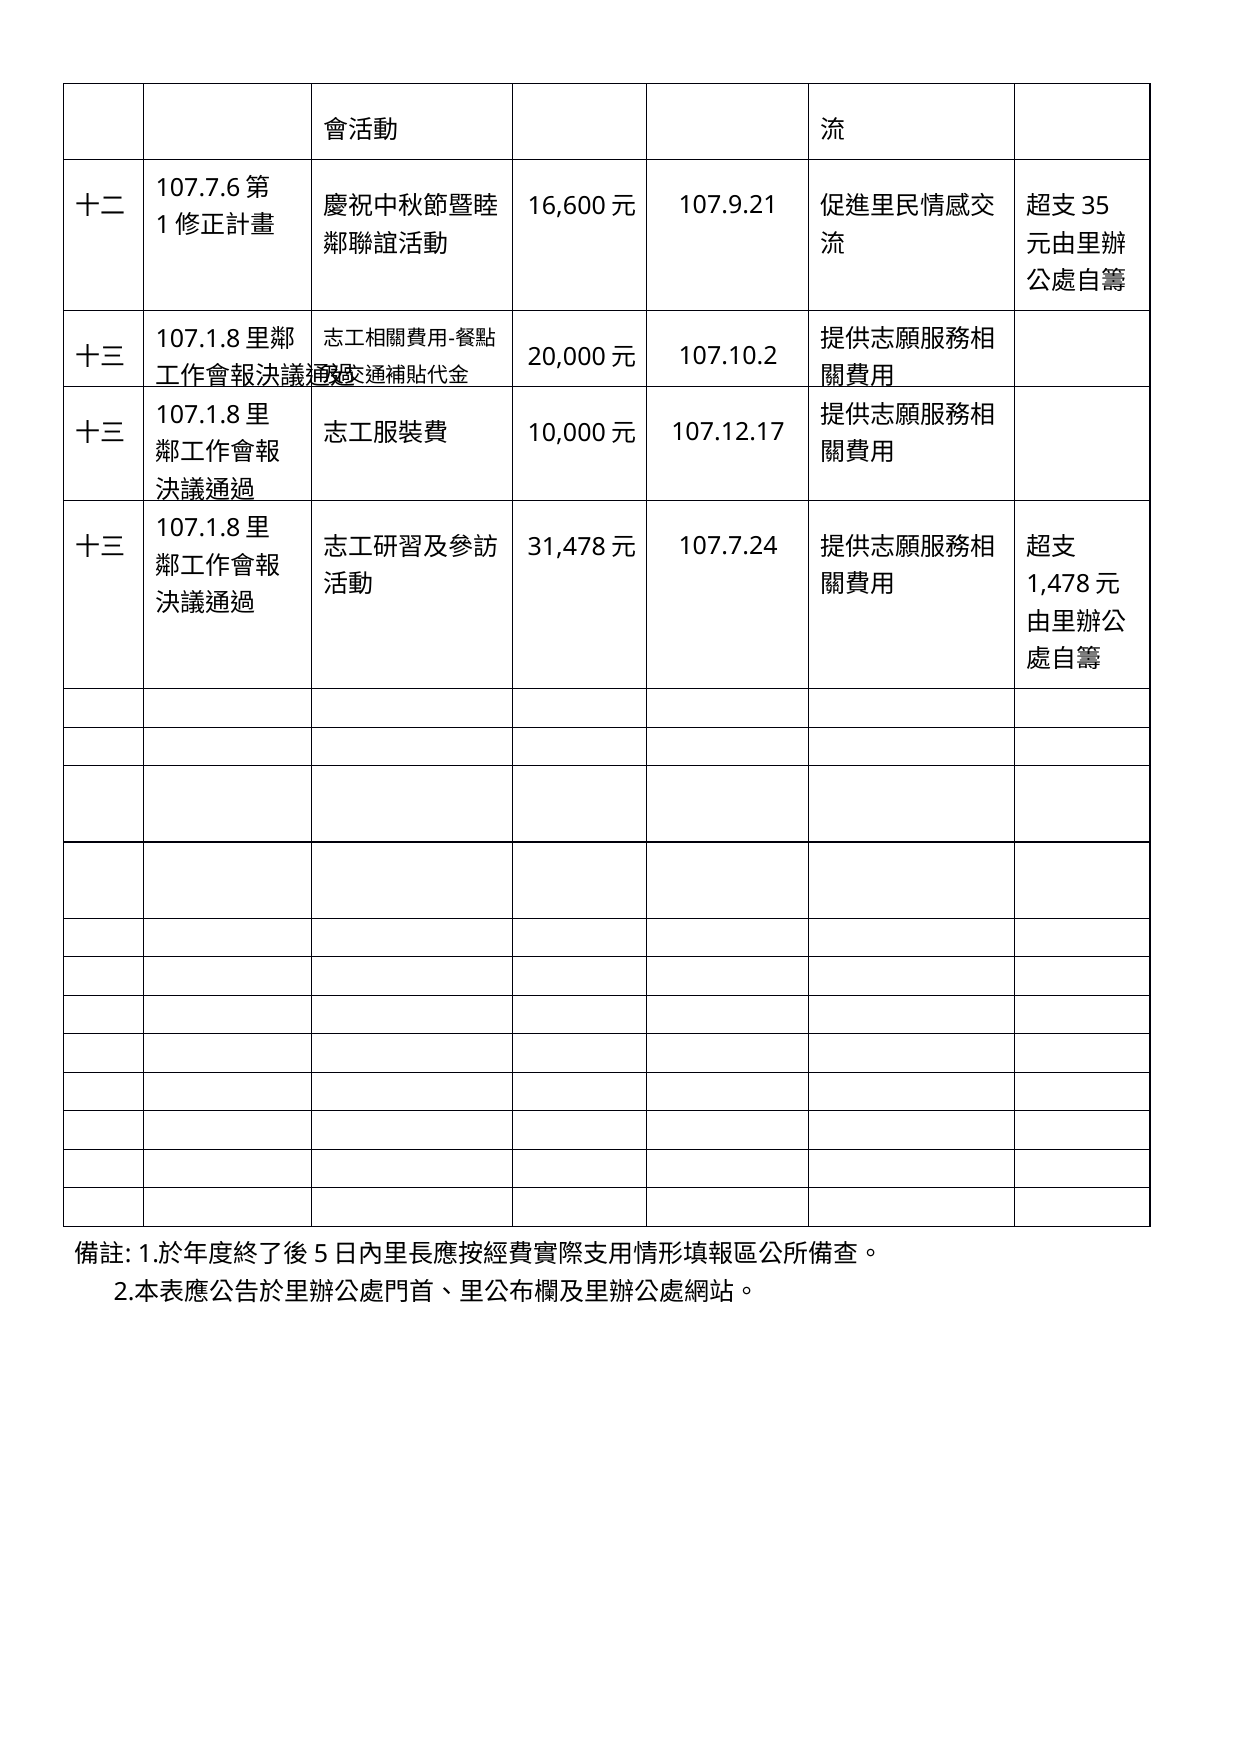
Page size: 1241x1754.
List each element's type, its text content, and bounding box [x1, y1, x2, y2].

table_cell 十三 [64, 387, 143, 500]
table_cell [809, 843, 1014, 917]
table_cell 十三 [64, 501, 143, 688]
table_cell 流 [809, 84, 1014, 159]
table_cell [64, 1034, 143, 1072]
table_cell [1015, 996, 1149, 1033]
table_cell [64, 1073, 143, 1110]
table_cell [312, 919, 512, 956]
table_cell 107.10.2 [647, 311, 808, 386]
table_cell [144, 843, 311, 917]
table_cell [809, 766, 1014, 841]
table_cell [312, 996, 512, 1033]
table_cell 超支35元由里辦公處自籌 [1015, 160, 1149, 310]
table_cell [312, 1073, 512, 1110]
table_cell [64, 1150, 143, 1187]
table_cell [809, 996, 1014, 1033]
table_cell [1015, 1111, 1149, 1149]
table_cell [312, 1034, 512, 1072]
table_cell [1015, 311, 1149, 386]
table_cell [1015, 689, 1149, 727]
table_cell 志工研習及參訪活動 [312, 501, 512, 688]
table_cell [64, 957, 143, 994]
table_cell [64, 766, 143, 841]
table_cell [312, 957, 512, 994]
table_cell [1015, 1073, 1149, 1110]
table_cell [647, 84, 808, 159]
table_cell [144, 957, 311, 994]
table_cell [513, 843, 646, 917]
table_cell [64, 84, 143, 159]
table_cell 107.12.17 [647, 387, 808, 500]
table_cell [312, 843, 512, 917]
table_cell 提供志願服務相關費用 [809, 311, 1014, 386]
table_cell [312, 766, 512, 841]
table_cell [1015, 387, 1149, 500]
table_cell [1015, 843, 1149, 917]
table_cell [809, 1150, 1014, 1187]
table_cell [809, 728, 1014, 765]
table_cell 10,000元 [513, 387, 646, 500]
table_cell 十二 [64, 160, 143, 310]
table_cell [513, 766, 646, 841]
table_cell [809, 1034, 1014, 1072]
text 備註: 1.於年度終了後5日內里長應按經費實際支用情形填報區公所備查。 [74, 1227, 1162, 1264]
table_cell [809, 957, 1014, 994]
table_cell [144, 84, 311, 159]
table_cell 促進里民情感交流 [809, 160, 1014, 310]
table_cell [647, 1111, 808, 1149]
table_cell [144, 728, 311, 765]
text 2.本表應公告於里辦公處門首、里公布欄及里辦公處網站。 [74, 1264, 1162, 1302]
table_cell [144, 1188, 311, 1226]
table_cell [144, 1034, 311, 1072]
table_cell 超支1,478元由里辦公處自籌 [1015, 501, 1149, 688]
table_cell 提供志願服務相關費用 [809, 387, 1014, 500]
table_cell [1015, 84, 1149, 159]
table_cell [513, 1150, 646, 1187]
table_cell 107.7.24 [647, 501, 808, 688]
table_cell [144, 996, 311, 1033]
table_cell [312, 689, 512, 727]
table_cell [312, 1188, 512, 1226]
table_cell 107.7.6第 1修正計畫 [144, 160, 311, 310]
table_cell [144, 1111, 311, 1149]
table_cell [144, 766, 311, 841]
table_cell [64, 843, 143, 917]
table_cell [513, 1111, 646, 1149]
table_cell [64, 1111, 143, 1149]
table_cell 16,600元 [513, 160, 646, 310]
table_cell [647, 689, 808, 727]
table_cell 十三 [64, 311, 143, 386]
table_cell [513, 689, 646, 727]
table_cell [1015, 728, 1149, 765]
table_cell [513, 728, 646, 765]
table_cell [809, 1111, 1014, 1149]
table_cell [647, 766, 808, 841]
table_cell [513, 919, 646, 956]
table_cell [1015, 1150, 1149, 1187]
table_cell [513, 84, 646, 159]
table_cell [144, 689, 311, 727]
table_cell [809, 1073, 1014, 1110]
table_cell [1015, 1188, 1149, 1226]
table_cell [144, 919, 311, 956]
table_cell [647, 996, 808, 1033]
table_cell [1015, 1034, 1149, 1072]
table_cell 慶祝中秋節暨睦鄰聯誼活動 [312, 160, 512, 310]
table_cell 107.1.8里 鄰工作會報 決議通過 [144, 387, 311, 500]
table_cell [144, 1150, 311, 1187]
table_cell [1015, 957, 1149, 994]
table_cell [312, 1150, 512, 1187]
table_cell [809, 919, 1014, 956]
table_cell [513, 1073, 646, 1110]
table_cell 志工相關費用-餐點及交通補貼代金 [312, 311, 512, 386]
table_cell [513, 957, 646, 994]
table_cell [1015, 766, 1149, 841]
table_cell [647, 957, 808, 994]
table_cell [647, 919, 808, 956]
table_cell [64, 996, 143, 1033]
table_cell [312, 1111, 512, 1149]
table_cell [144, 1073, 311, 1110]
table_cell 31,478元 [513, 501, 646, 688]
table_cell [809, 689, 1014, 727]
table_cell [513, 996, 646, 1033]
table_cell 提供志願服務相關費用 [809, 501, 1014, 688]
table_cell [64, 689, 143, 727]
table_cell [513, 1034, 646, 1072]
table_cell [647, 1150, 808, 1187]
table_cell [647, 1188, 808, 1226]
table_cell 107.1.8里 鄰工作會報 決議通過 [144, 501, 311, 688]
table_cell [809, 1188, 1014, 1226]
table_cell 107.1.8里鄰 工作會報決議通過 [144, 311, 311, 386]
table_cell [64, 1188, 143, 1226]
table_cell [312, 728, 512, 765]
table_cell [64, 728, 143, 765]
table_cell 20,000元 [513, 311, 646, 386]
table_cell [1015, 919, 1149, 956]
table_cell 會活動 [312, 84, 512, 159]
table_cell [513, 1188, 646, 1226]
table_cell 107.9.21 [647, 160, 808, 310]
table_cell [647, 1034, 808, 1072]
table_cell 志工服裝費 [312, 387, 512, 500]
table_cell [64, 919, 143, 956]
table_cell [647, 843, 808, 917]
table_cell [647, 728, 808, 765]
table_cell [647, 1073, 808, 1110]
